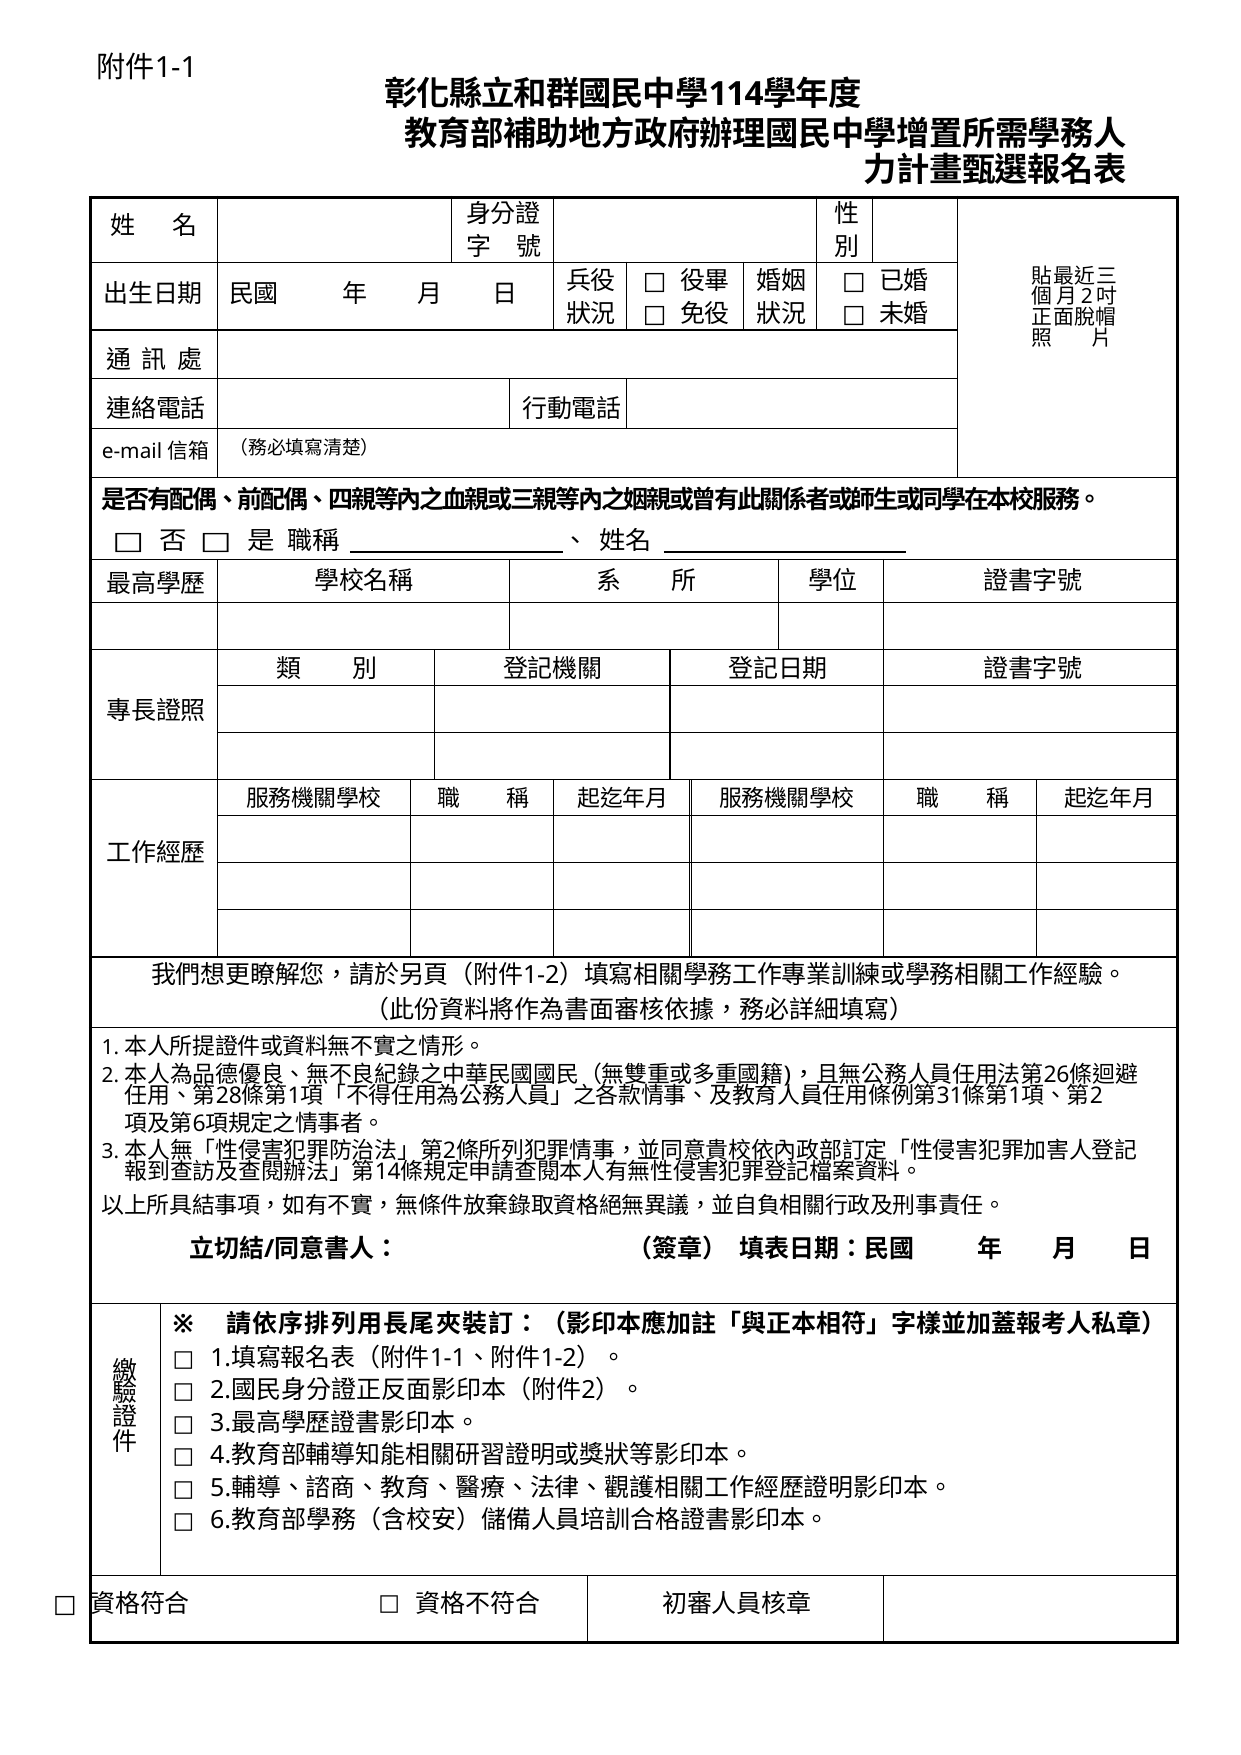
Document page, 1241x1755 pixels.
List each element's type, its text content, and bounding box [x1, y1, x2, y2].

table_cell [554, 863, 689, 909]
table_cell [376, 263, 411, 329]
text 彰化縣立和群國民中學114學年度 [384, 56, 1196, 117]
table_cell 職 稱 [411, 780, 553, 814]
table_cell [218, 910, 410, 956]
table_cell [218, 863, 410, 909]
table_header 身分證 字 號 [452, 199, 553, 262]
table_cell [510, 603, 778, 649]
table_cell 最高學歷 [92, 560, 217, 602]
table_cell [743, 560, 778, 602]
table_header 貼最近三個月2吋正面脫帽照 片 [958, 199, 1176, 477]
table_cell 證書字號 [884, 560, 1176, 602]
table_cell 稱 [957, 780, 1036, 814]
table_cell [884, 910, 1036, 956]
table_cell [218, 733, 434, 779]
table_cell 連絡電話 [92, 379, 217, 427]
table_cell 資格符合 [92, 1576, 321, 1641]
table_cell [92, 603, 217, 649]
table_cell [411, 910, 553, 956]
table_cell [671, 733, 883, 779]
table_cell 年 [321, 263, 376, 329]
table_cell 登記日期 [671, 650, 883, 685]
table_cell 本人所提證件或資料無不實之情形。 本人為品德優良、無不良紀錄之中華民國國民（無雙重或多重國籍)，且無公務人員任用法第26條迴避任用、第28條第1項「不得任用為公務人員」之各款情事、及教育人員任用條例第31條第1項、第2 項及第6項規定之情事者。 本人無「性侵害犯罪防治法」第2條所列犯罪情事，並同意貴校依內政部訂定「性侵害犯罪加害人登記報到查訪及查閱辦法」第14條規定申請查閱本人有無性侵害犯罪登記檔案資料。 以上所具結事項，如有不實，無條件放棄錄取資格絕無異議，並自負相關行政及刑事責任。 立切結/同意書人： （簽章） 填表日期：民國 年 月 日 [92, 1028, 1176, 1303]
table_cell 月 日 [411, 263, 553, 329]
table_cell 別 [321, 650, 376, 685]
table_header 性 別 [817, 199, 872, 262]
table_cell [321, 1576, 376, 1641]
table_cell 系 [588, 560, 627, 602]
table_cell ※ 請依序排列用長尾夾裝訂：（影印本應加註「與正本相符」字樣並加蓋報考人私章） 1.填寫報名表（附件1-1、附件1-2）。 2.國民身分證正反面影印本（附件2）。 3.最高學歷證書影印本。 4.教育部輔導知能相關研習證明或獎狀等影印本。 5.輔導、諮商、教育、醫療、法律、觀護相關工作經歷證明影印本。 6.教育部學務（含校安）儲備人員培訓合格證書影印本。 [161, 1304, 1176, 1575]
table_cell [435, 733, 669, 779]
table_header [554, 199, 816, 262]
table_cell 行動電話 [510, 379, 626, 427]
table_cell [884, 603, 1176, 649]
table_cell 起迄年月 [554, 780, 689, 814]
table_cell [554, 560, 588, 602]
table_cell [779, 603, 883, 649]
table_cell [1037, 863, 1176, 909]
table_cell [376, 1576, 411, 1641]
table_cell [671, 686, 883, 732]
table_cell 工作經歷 [92, 780, 217, 956]
table_cell [510, 560, 554, 602]
table_cell [218, 379, 509, 427]
text 附件1-1 [96, 39, 199, 86]
table_cell 證書字號 [884, 650, 1176, 685]
table_cell [1037, 816, 1176, 862]
table_cell 登記機關 [435, 650, 669, 685]
table_cell 專長證照 [92, 650, 217, 779]
table_cell [411, 650, 434, 685]
table_cell 繳驗證件 [92, 1304, 160, 1575]
table_cell [884, 686, 1176, 732]
table_cell [218, 816, 410, 862]
table_cell [435, 686, 669, 732]
table_cell [884, 1576, 1176, 1641]
table_cell [218, 603, 509, 649]
table_cell [411, 816, 553, 862]
table_cell e-mail 信箱 [92, 429, 217, 477]
table_cell 服務機關學校 [692, 780, 883, 814]
table_cell [554, 910, 689, 956]
table_cell 婚姻 狀況 [744, 263, 816, 329]
table_cell [692, 910, 883, 956]
table_cell [884, 863, 1036, 909]
table_cell [218, 331, 957, 378]
table_cell 已婚 未婚 [817, 263, 957, 329]
table_cell [692, 863, 883, 909]
table_cell 初審人員核章 [588, 1576, 883, 1641]
table_cell 學位 [779, 560, 883, 602]
table_cell 所 [627, 560, 743, 602]
table_cell （務必填寫清楚） [218, 429, 957, 477]
table_cell 起迄年月 [1037, 780, 1176, 814]
table_cell 役畢 免役 [627, 263, 743, 329]
table_cell [411, 863, 553, 909]
table_cell [884, 733, 1176, 779]
table_header 姓 名 [92, 199, 217, 262]
table_cell [692, 816, 883, 862]
table_cell 我們想更瞭解您，請於另頁（附件1-2）填寫相關學務工作專業訓練或學務相關工作經驗。 （此份資料將作為書面審核依據，務必詳細填寫） [92, 958, 1176, 1027]
table_cell 服務機關學校 [218, 780, 410, 814]
text 教育部補助地方政府辦理國民中學增置所需學務人力計畫甄選報名表 [376, 117, 1127, 188]
table_cell [218, 686, 434, 732]
table_cell [376, 650, 411, 685]
table_cell [627, 379, 957, 427]
table_cell [884, 816, 1036, 862]
table_cell 民國 [218, 263, 321, 329]
table_cell 是否有配偶、前配偶、四親等內之血親或三親等內之姻親或曾有此關係者或師生或同學在本校服務。 □ 否 □ 是 職稱 、 姓名 [92, 478, 1176, 559]
text 教育部補助地方政府辦理國民中學增置所需學務人力計畫甄選報名表 [82, 196, 1187, 1664]
table_cell 學校名稱 [218, 560, 509, 602]
table_cell [554, 816, 689, 862]
table_cell 兵役 狀況 [554, 263, 626, 329]
table_header [873, 199, 957, 262]
text 編號： （請勿填寫） [376, 188, 1123, 196]
table_cell 資格不符合 [411, 1576, 554, 1641]
table_cell 類 [218, 650, 321, 685]
table_cell 通 訊 處 [92, 331, 217, 378]
table_cell [554, 1576, 587, 1641]
table_header [218, 199, 451, 262]
table_cell 職 [884, 780, 957, 814]
table_cell 出生日期 [92, 263, 217, 329]
table_cell [1037, 910, 1176, 956]
